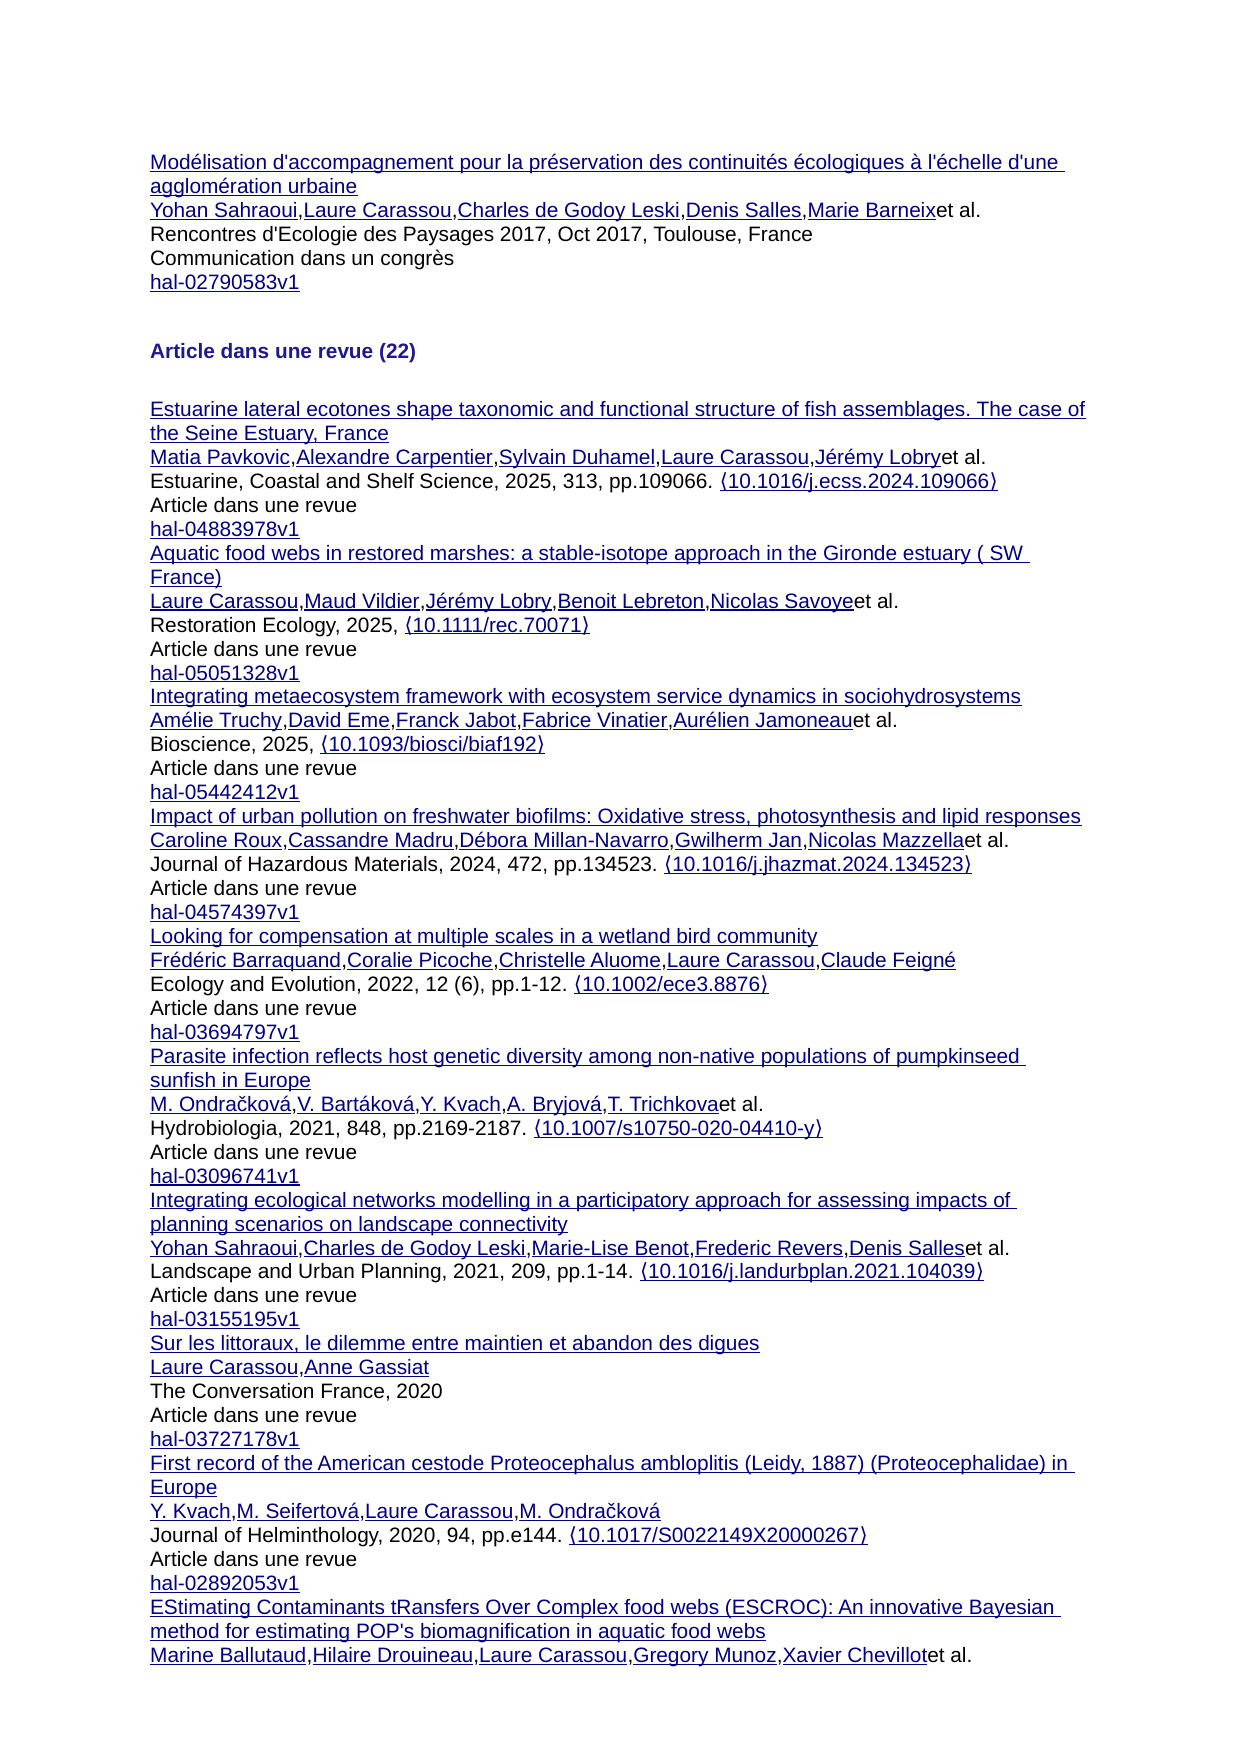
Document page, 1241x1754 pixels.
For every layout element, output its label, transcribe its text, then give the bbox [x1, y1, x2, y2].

table_cell Sur les littoraux, le dilemme entre maintien et abandon des digues Laure Carassou,Anne Gassiat The Conversation France, 2020 Article dans une revue hal-03727178v1 [150, 1331, 1090, 1451]
table_header Estuarine lateral ecotones shape taxonomic and functional structure of fish assemblages. The case of the Seine Estuary, France Matia Pavkovic,Alexandre Carpentier,Sylvain Duhamel,Laure Carassou,Jérémy Lobryet al. Estuarine, Coastal and Shelf Science, 2025, 313, pp.109066. ⟨10.1016/j.ecss.2024.109066⟩ Article dans une revue hal-04883978v1 [150, 397, 1090, 541]
table_cell First record of the American cestode Proteocephalus ambloplitis (Leidy, 1887) (Proteocephalidae) in Europe Y. Kvach,M. Seifertová,Laure Carassou,M. Ondračková Journal of Helminthology, 2020, 94, pp.e144. ⟨10.1017/S0022149X20000267⟩ Article dans une revue hal-02892053v1 [150, 1451, 1090, 1595]
table_cell Impact of urban pollution on freshwater biofilms: Oxidative stress, photosynthesis and lipid responses Caroline Roux,Cassandre Madru,Débora Millan-Navarro,Gwilherm Jan,Nicolas Mazzellaet al. Journal of Hazardous Materials, 2024, 472, pp.134523. ⟨10.1016/j.jhazmat.2024.134523⟩ Article dans une revue hal-04574397v1 [150, 804, 1090, 924]
table_cell Parasite infection reflects host genetic diversity among non-native populations of pumpkinseed sunfish in Europe M. Ondračková,V. Bartáková,Y. Kvach,A. Bryjová,T. Trichkovaet al. Hydrobiologia, 2021, 848, pp.2169-2187. ⟨10.1007/s10750-020-04410-y⟩ Article dans une revue hal-03096741v1 [150, 1044, 1090, 1187]
table_cell EStimating Contaminants tRansfers Over Complex food webs (ESCROC): An innovative Bayesian method for estimating POP's biomagnification in aquatic food webs Marine Ballutaud,Hilaire Drouineau,Laure Carassou,Gregory Munoz,Xavier Chevillotet al. [150, 1595, 1090, 1667]
subtitle Article dans une revue (22) [150, 338, 1090, 362]
table_cell Integrating metaecosystem framework with ecosystem service dynamics in sociohydrosystems Amélie Truchy,David Eme,Franck Jabot,Fabrice Vinatier,Aurélien Jamoneauet al. Bioscience, 2025, ⟨10.1093/biosci/biaf192⟩ Article dans une revue hal-05442412v1 [150, 684, 1090, 804]
table_cell Looking for compensation at multiple scales in a wetland bird community Frédéric Barraquand,Coralie Picoche,Christelle Aluome,Laure Carassou,Claude Feigné Ecology and Evolution, 2022, 12 (6), pp.1-12. ⟨10.1002/ece3.8876⟩ Article dans une revue hal-03694797v1 [150, 924, 1090, 1044]
table_cell Integrating ecological networks modelling in a participatory approach for assessing impacts of planning scenarios on landscape connectivity Yohan Sahraoui,Charles de Godoy Leski,Marie-Lise Benot,Frederic Revers,Denis Salleset al. Landscape and Urban Planning, 2021, 209, pp.1-14. ⟨10.1016/j.landurbplan.2021.104039⟩ Article dans une revue hal-03155195v1 [150, 1188, 1090, 1331]
table_cell Aquatic food webs in restored marshes: a stable‐isotope approach in the Gironde estuary ( SW France) Laure Carassou,Maud Vildier,Jérémy Lobry,Benoit Lebreton,Nicolas Savoyeet al. Restoration Ecology, 2025, ⟨10.1111/rec.70071⟩ Article dans une revue hal-05051328v1 [150, 541, 1090, 684]
table_cell Modélisation d'accompagnement pour la préservation des continuités écologiques à l'échelle d'une agglomération urbaine Yohan Sahraoui,Laure Carassou,Charles de Godoy Leski,Denis Salles,Marie Barneixet al. Rencontres d'Ecologie des Paysages 2017, Oct 2017, Toulouse, France Communication dans un congrès hal-02790583v1 [150, 150, 1090, 294]
